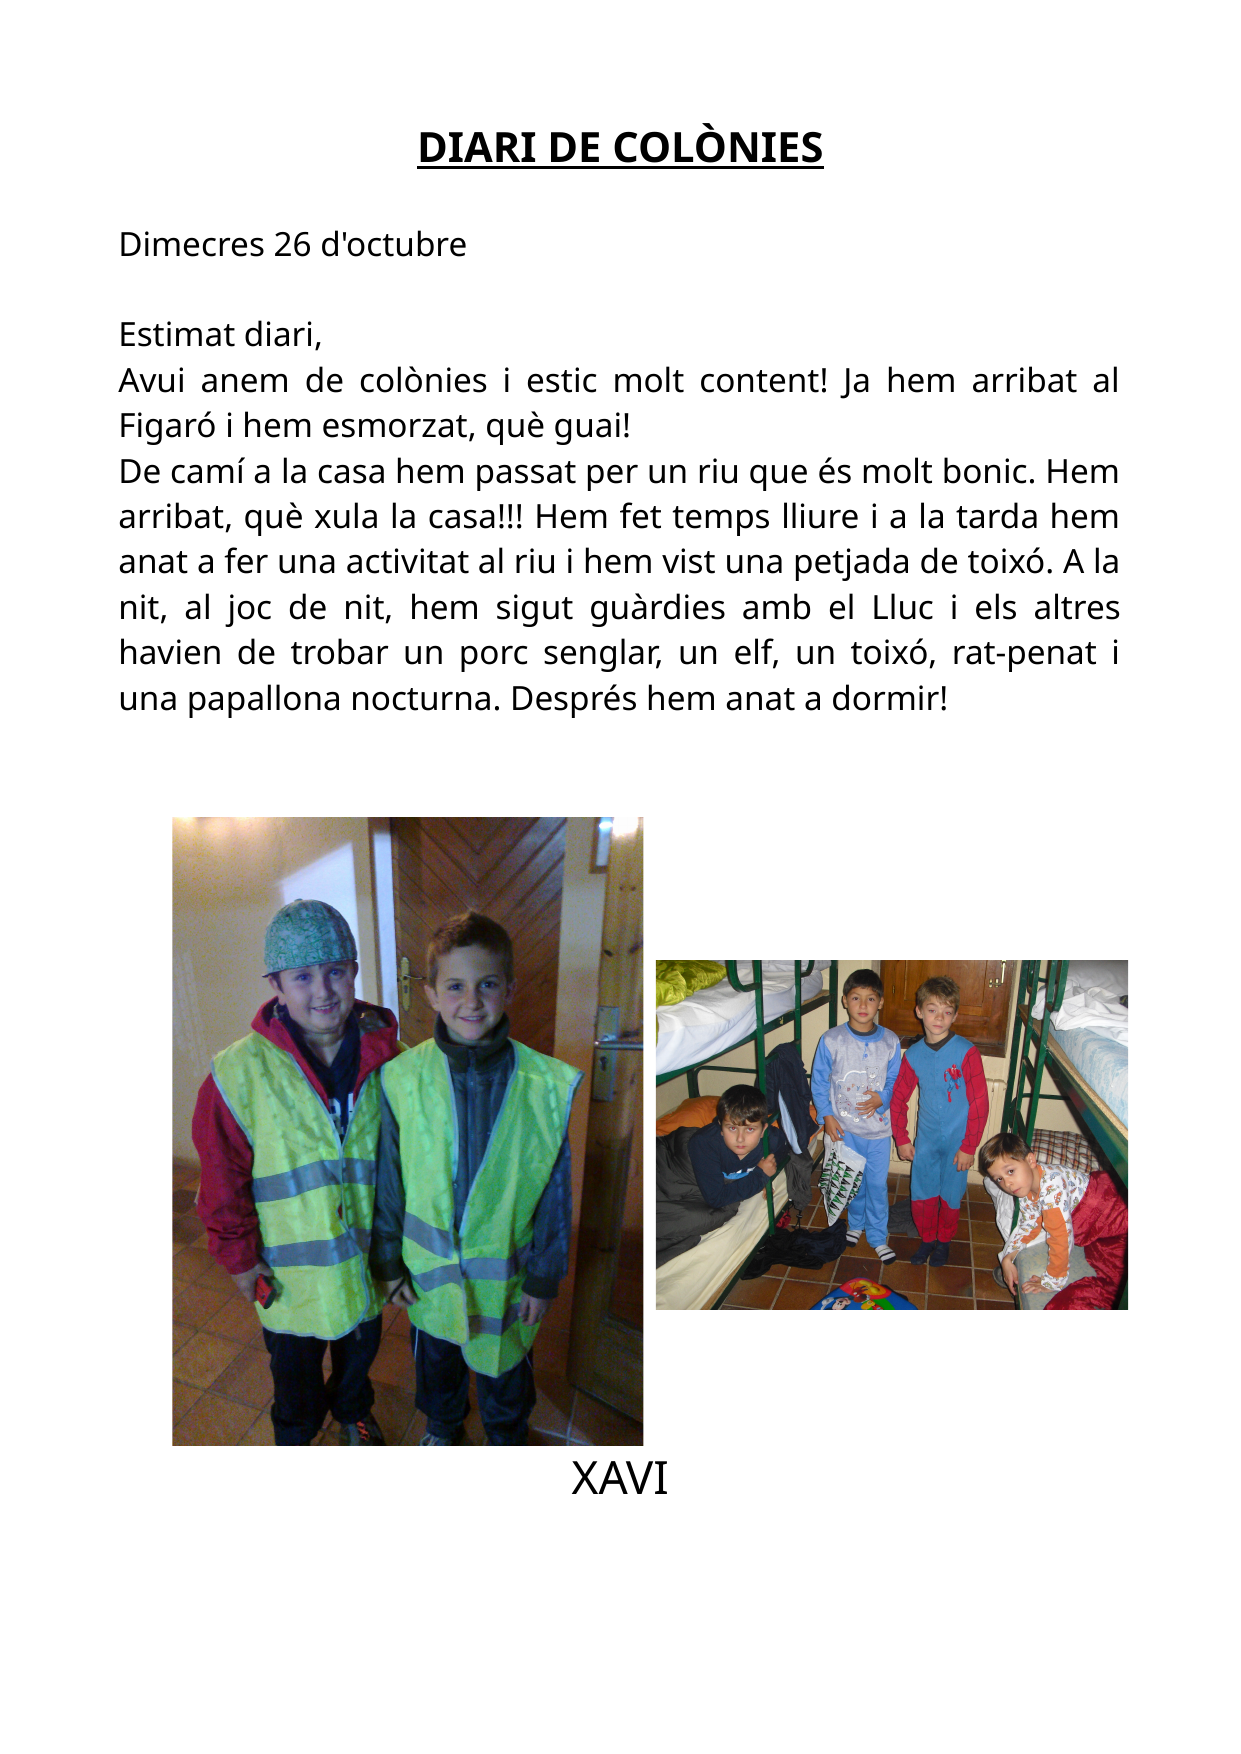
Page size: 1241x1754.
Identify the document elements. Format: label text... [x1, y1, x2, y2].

text DIARI DE COLÒNIES [118, 118, 1122, 175]
picture [655, 960, 1129, 1310]
text Dimecres 26 d'octubre [118, 220, 1122, 266]
text Estimat diari, [118, 311, 1122, 357]
text Avui anem de colònies i estic molt content! Ja hem arribat al Figaró i hem esmorzat, què guai! [118, 357, 1122, 447]
picture [172, 817, 644, 1446]
text XAVI [118, 782, 1122, 1508]
text De camí a la casa hem passat per un riu que és molt bonic. Hem arribat, què xula la casa!!! Hem fet temps lliure i a la tarda hem anat a fer una activitat al riu i hem vist una petjada de toixó. A la nit, al joc de nit, hem sigut guàrdies amb el Lluc i els altres havien de trobar un porc senglar, un elf, un toixó, rat-penat i una papallona nocturna. Després hem anat a dormir! [118, 447, 1122, 720]
